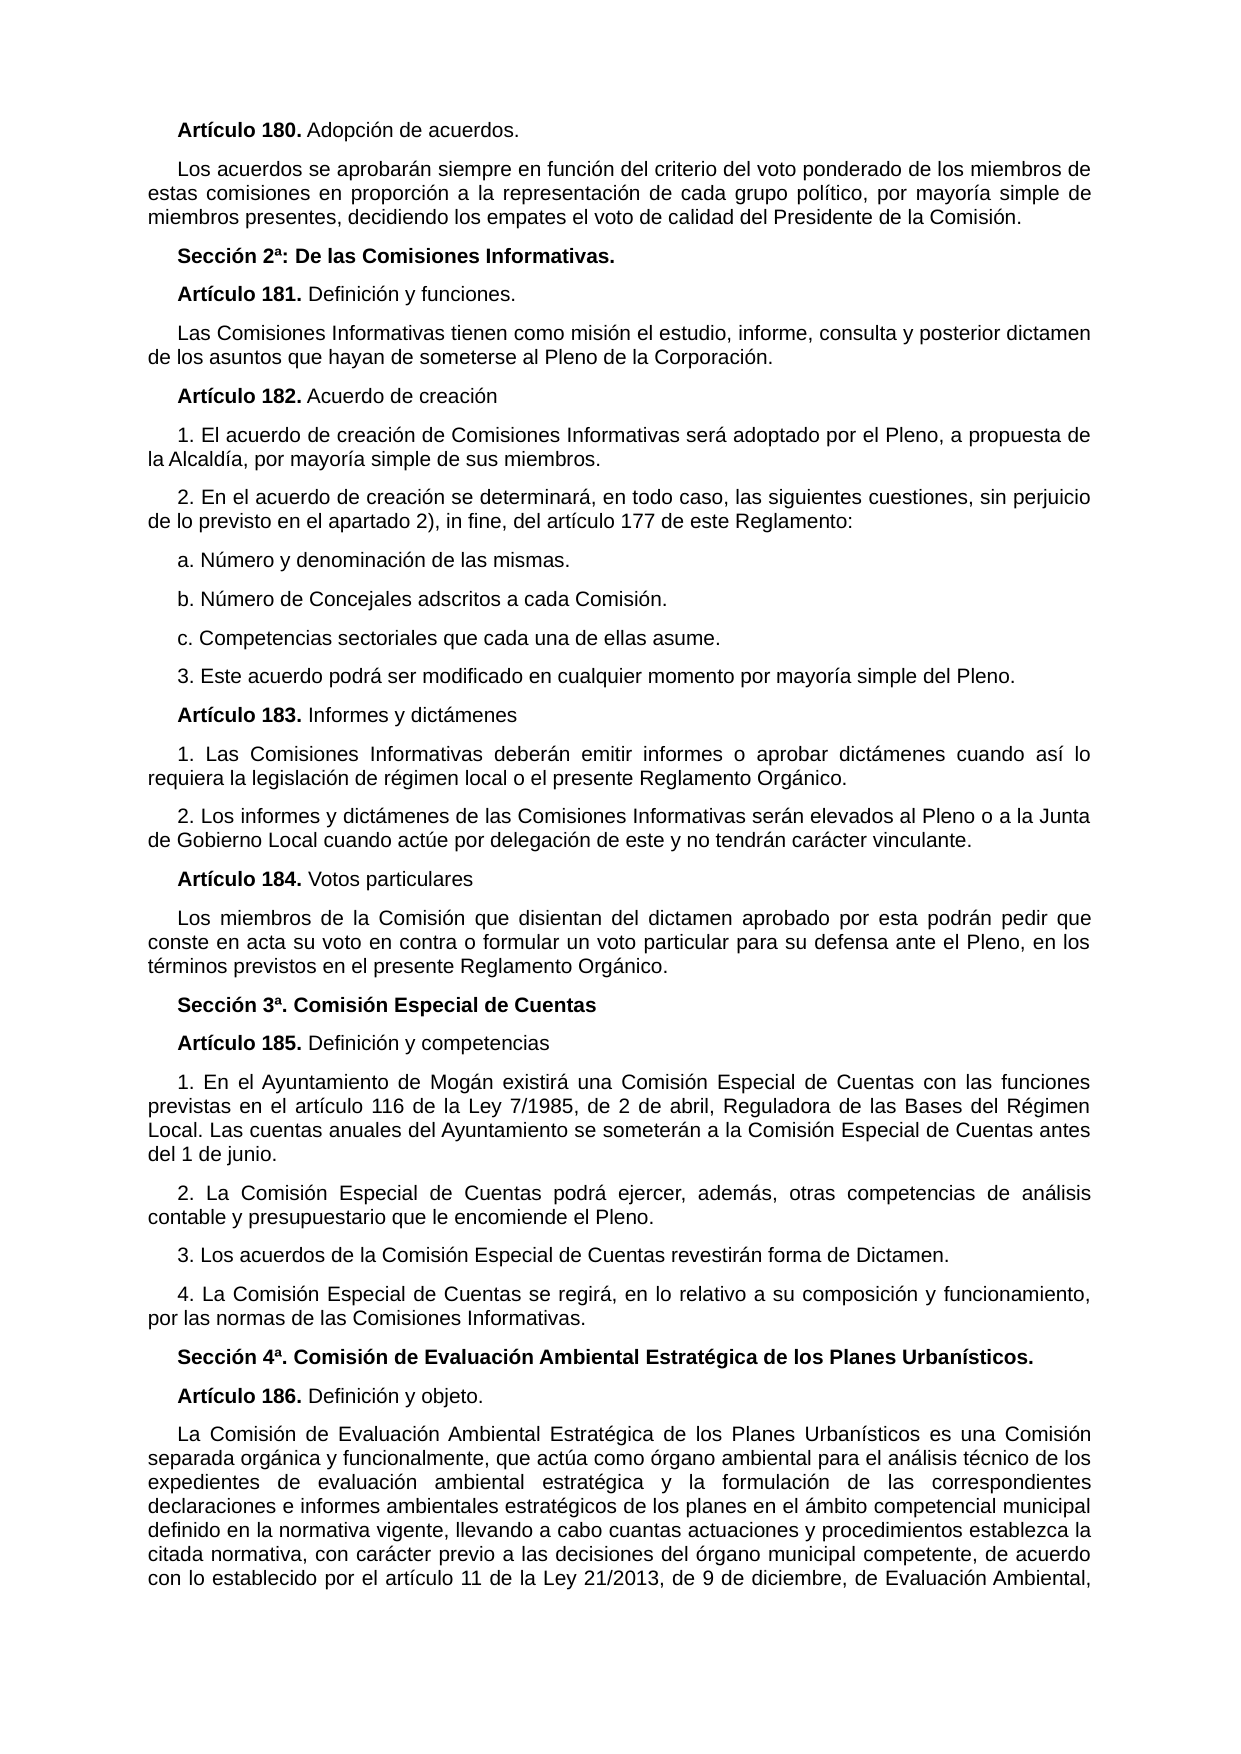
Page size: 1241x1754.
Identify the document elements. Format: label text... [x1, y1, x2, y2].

text 2. La Comisión Especial de Cuentas podrá ejercer, además, otras competencias de análisis contable y presupuestario que le encomiende el Pleno. [148, 1181, 1093, 1228]
text Artículo 181. Definición y funciones. [148, 282, 1093, 306]
text 1. Las Comisiones Informativas deberán emitir informes o aprobar dictámenes cuando así lo requiera la legislación de régimen local o el presente Reglamento Orgánico. [148, 742, 1093, 789]
text Artículo 184. Votos particulares [148, 867, 1093, 891]
text Sección 2ª: De las Comisiones Informativas. [148, 243, 1093, 267]
text Los acuerdos se aprobarán siempre en función del criterio del voto ponderado de los miembros de estas comisiones en proporción a la representación de cada grupo político, por mayoría simple de miembros presentes, decidiendo los empates el voto de calidad del Presidente de la Comisión. [148, 157, 1093, 229]
text Sección 3ª. Comisión Especial de Cuentas [148, 992, 1093, 1016]
text 2. Los informes y dictámenes de las Comisiones Informativas serán elevados al Pleno o a la Junta de Gobierno Local cuando actúe por delegación de este y no tendrán carácter vinculante. [148, 804, 1093, 852]
text b. Número de Concejales adscritos a cada Comisión. [148, 587, 1093, 611]
text 4. La Comisión Especial de Cuentas se regirá, en lo relativo a su composición y funcionamiento, por las normas de las Comisiones Informativas. [148, 1282, 1093, 1330]
text Artículo 183. Informes y dictámenes [148, 703, 1093, 727]
text Las Comisiones Informativas tienen como misión el estudio, informe, consulta y posterior dictamen de los asuntos que hayan de someterse al Pleno de la Corporación. [148, 321, 1093, 369]
text La Comisión de Evaluación Ambiental Estratégica de los Planes Urbanísticos es una Comisión separada orgánica y funcionalmente, que actúa como órgano ambiental para el análisis técnico de los expedientes de evaluación ambiental estratégica y la formulación de las correspondientes declaraciones e informes ambientales estratégicos de los planes en el ámbito competencial municipal definido en la normativa vigente, llevando a cabo cuantas actuaciones y procedimientos establezca la citada normativa, con carácter previo a las decisiones del órgano municipal competente, de acuerdo con lo establecido por el artículo 11 de la Ley 21/2013, de 9 de diciembre, de Evaluación Ambiental, [148, 1422, 1093, 1590]
text Artículo 182. Acuerdo de creación [148, 384, 1093, 408]
text Artículo 186. Definición y objeto. [148, 1383, 1093, 1407]
text c. Competencias sectoriales que cada una de ellas asume. [148, 625, 1093, 649]
text Artículo 180. Adopción de acuerdos. [148, 118, 1093, 142]
text 2. En el acuerdo de creación se determinará, en todo caso, las siguientes cuestiones, sin perjuicio de lo previsto en el apartado 2), in fine, del artículo 177 de este Reglamento: [148, 485, 1093, 533]
text Sección 4ª. Comisión de Evaluación Ambiental Estratégica de los Planes Urbanísticos. [148, 1345, 1093, 1369]
text 1. El acuerdo de creación de Comisiones Informativas será adoptado por el Pleno, a propuesta de la Alcaldía, por mayoría simple de sus miembros. [148, 422, 1093, 470]
text a. Número y denominación de las mismas. [148, 548, 1093, 572]
text Los miembros de la Comisión que disientan del dictamen aprobado por esta podrán pedir que conste en acta su voto en contra o formular un voto particular para su defensa ante el Pleno, en los términos previstos en el presente Reglamento Orgánico. [148, 906, 1093, 978]
text 1. En el Ayuntamiento de Mogán existirá una Comisión Especial de Cuentas con las funciones previstas en el artículo 116 de la Ley 7/1985, de 2 de abril, Reguladora de las Bases del Régimen Local. Las cuentas anuales del Ayuntamiento se someterán a la Comisión Especial de Cuentas antes del 1 de junio. [148, 1070, 1093, 1166]
text 3. Los acuerdos de la Comisión Especial de Cuentas revestirán forma de Dictamen. [148, 1243, 1093, 1267]
text 3. Este acuerdo podrá ser modificado en cualquier momento por mayoría simple del Pleno. [148, 664, 1093, 688]
text Artículo 185. Definición y competencias [148, 1031, 1093, 1055]
